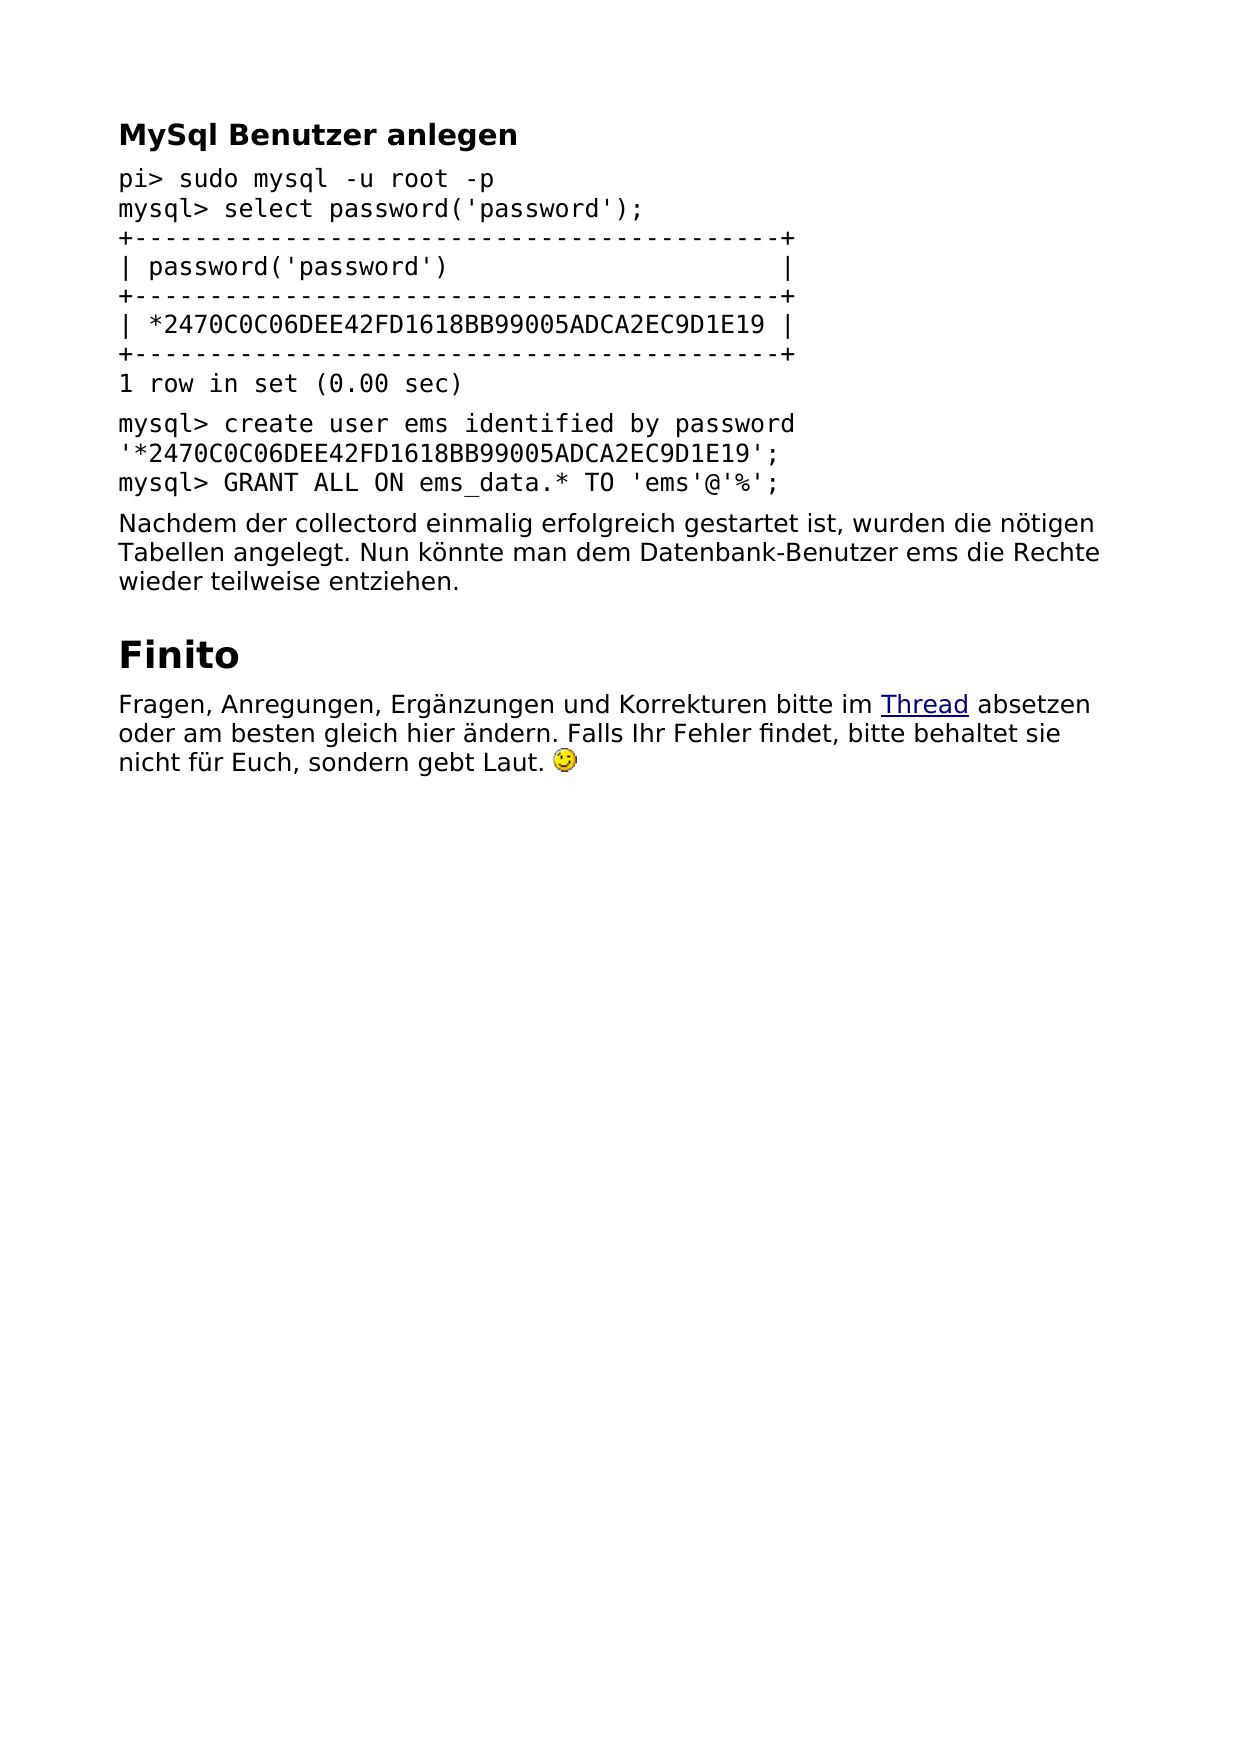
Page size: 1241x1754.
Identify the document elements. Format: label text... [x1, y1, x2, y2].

subtitle Finito [118, 634, 1122, 678]
subtitle MySql Benutzer anlegen [118, 118, 1122, 152]
text Nachdem der collectord einmalig erfolgreich gestartet ist, wurden die nötigen Tabellen angelegt. Nun könnte man dem Datenbank-Benutzer ems die Rechte wieder teilweise entziehen. [118, 509, 1122, 596]
text pi> sudo mysql -u root -p mysql> select password('password'); +-------------------------------------------+ | password('password') | +-------------------------------------------+ | *2470C0C06DEE42FD1618BB99005ADCA2EC9D1E19 | +-------------------------------------------+ 1 row in set (0.00 sec) [118, 164, 1122, 398]
text Fragen, Anregungen, Ergänzungen und Korrekturen bitte im Thread absetzen oder am besten gleich hier ändern. Falls Ihr Fehler findet, bitte behaltet sie nicht für Euch, sondern gebt Laut. [118, 690, 1122, 778]
text mysql> create user ems identified by password '*2470C0C06DEE42FD1618BB99005ADCA2EC9D1E19'; mysql> GRANT ALL ON ems_data.* TO 'ems'@'%'; [118, 410, 1122, 497]
picture [553, 748, 577, 772]
